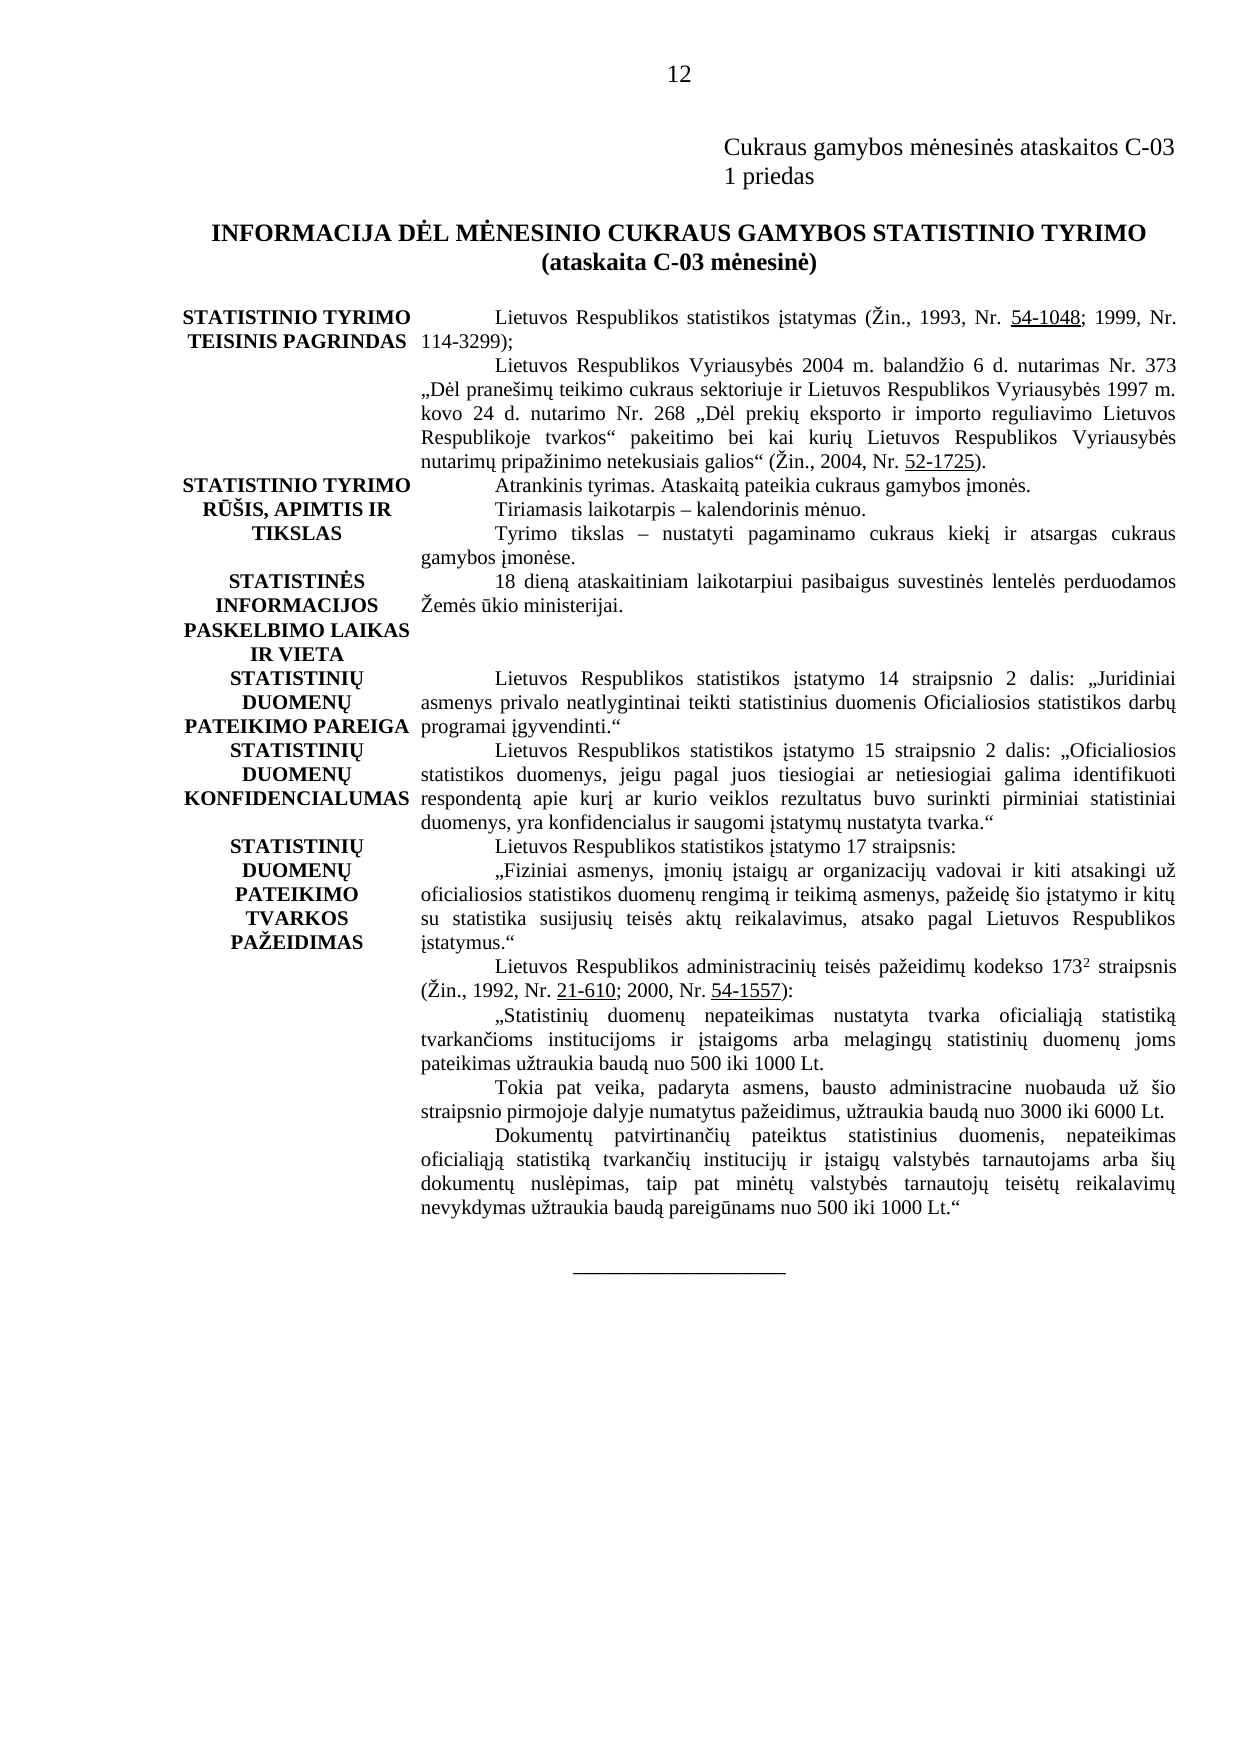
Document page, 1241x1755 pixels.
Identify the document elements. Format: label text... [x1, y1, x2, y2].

text _________________ [177, 1248, 1181, 1277]
table_cell STATISTINIŲ DUOMENŲ PATEIKIMO TVARKOS PAŽEIDIMAS [177, 834, 416, 1219]
table_cell STATISTINIO TYRIMO RŪŠIS, APIMTIS IR TIKSLAS [177, 473, 416, 569]
text (ataskaita C-03 mėnesinė) [177, 247, 1181, 276]
table_cell STATISTINIŲ DUOMENŲ KONFIDENCIALUMAS [177, 738, 416, 834]
text 1 priedas [649, 161, 1181, 190]
text Cukraus gamybos mėnesinės ataskaitos C-03 [649, 132, 1181, 161]
text INFORMACIJA DĖL MĖNESINIO CUKRAUS GAMYBOS STATISTINIO TYRIMO [177, 218, 1181, 247]
table_cell 18 dieną ataskaitiniam laikotarpiui pasibaigus suvestinės lentelės perduodamos Žemės ūkio ministerijai. [416, 569, 1181, 666]
table_header STATISTINIO TYRIMO TEISINIS PAGRINDAS [177, 305, 416, 473]
